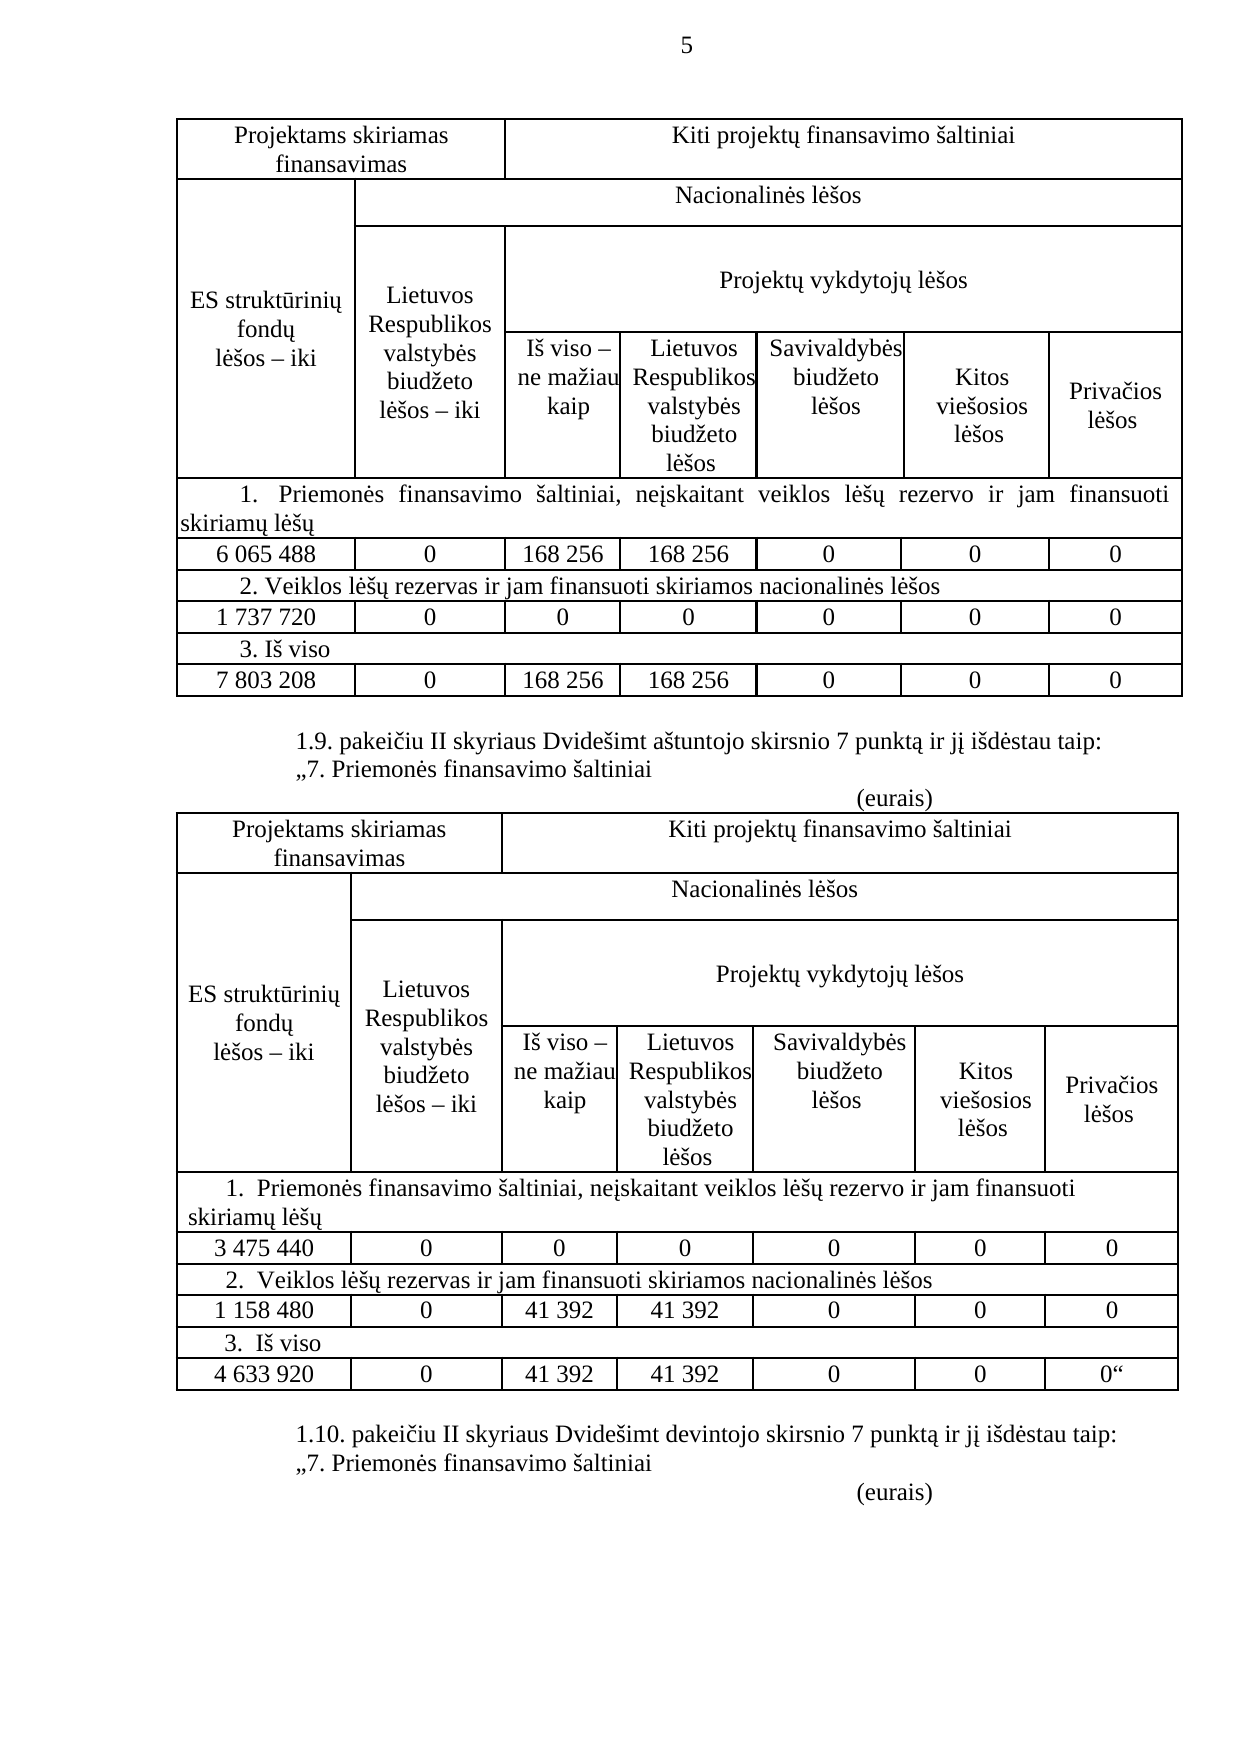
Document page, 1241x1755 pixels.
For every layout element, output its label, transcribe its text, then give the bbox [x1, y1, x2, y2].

table_cell 0 [621, 602, 755, 632]
table_cell 0 [618, 1233, 752, 1263]
table_cell 1. Priemonės finansavimo šaltiniai, neįskaitant veiklos lėšų rezervo ir jam finansuoti skiriamų lėšų [178, 479, 1181, 537]
table_cell Lietuvos Respublikos valstybės biudžeto lėšos – iki [356, 227, 504, 477]
table_cell Lietuvos Respublikos valstybės biudžeto lėšos – iki [352, 921, 501, 1171]
table_cell 0 [754, 1296, 914, 1326]
table_cell 0 [356, 665, 504, 695]
table_cell Nacionalinės lėšos [352, 874, 1177, 919]
table_cell 0 [503, 1233, 616, 1263]
table_cell 0 [916, 1233, 1044, 1263]
table_cell 0 [758, 539, 900, 569]
table_header Kiti projektų finansavimo šaltiniai [503, 814, 1177, 872]
table_cell 3. Iš viso [178, 1328, 1177, 1357]
table_cell ES struktūrinių fondų lėšos – iki [178, 874, 350, 1171]
table_cell 0 [356, 602, 504, 632]
table_cell 1 737 720 [178, 602, 354, 632]
text 1.10. pakeičiu II skyriaus Dvidešimt devintojo skirsnio 7 punktą ir jį išdėstau taip: [295, 1419, 1196, 1448]
table_cell Savivaldybės biudžeto lėšos [758, 333, 903, 477]
table_cell 1. Priemonės finansavimo šaltiniai, neįskaitant veiklos lėšų rezervo ir jam finansuoti skiriamų lėšų [178, 1173, 1177, 1231]
table_cell 168 256 [621, 539, 755, 569]
table_cell 0 [352, 1233, 501, 1263]
table_cell Nacionalinės lėšos [356, 180, 1181, 225]
table_header Kiti projektų finansavimo šaltiniai [506, 120, 1181, 178]
table_cell 0 [506, 602, 619, 632]
table_cell 0 [1050, 665, 1181, 695]
table_cell Lietuvos Respublikos valstybės biudžeto lėšos [621, 333, 755, 477]
table_header Projektams skiriamas finansavimas [178, 120, 504, 178]
table_cell 3. Iš viso [178, 634, 1181, 663]
text (eurais) [177, 783, 1196, 812]
table_cell 0 [1050, 602, 1181, 632]
table_cell 0 [754, 1233, 914, 1263]
table_cell 0 [356, 539, 504, 569]
text (eurais) [177, 1477, 1196, 1506]
table_cell 0 [352, 1359, 501, 1389]
table_cell Kitos viešosios lėšos [916, 1027, 1044, 1171]
table_cell 0 [758, 602, 900, 632]
table_cell 0 [1050, 539, 1181, 569]
table_cell 0“ [1046, 1359, 1177, 1389]
table_cell 2. Veiklos lėšų rezervas ir jam finansuoti skiriamos nacionalinės lėšos [178, 571, 1181, 600]
table_cell 3 475 440 [178, 1233, 350, 1263]
text 1.9. pakeičiu II skyriaus Dvidešimt aštuntojo skirsnio 7 punktą ir jį išdėstau taip: [295, 726, 1196, 754]
table_cell 6 065 488 [178, 539, 354, 569]
table_cell 0 [1046, 1233, 1177, 1263]
table_cell 4 633 920 [178, 1359, 350, 1389]
text „7. Priemonės finansavimo šaltiniai [295, 754, 1196, 783]
table_cell Privačios lėšos [1050, 333, 1181, 477]
table_cell Iš viso – ne mažiau kaip [503, 1027, 616, 1171]
table_cell Projektų vykdytojų lėšos [506, 227, 1181, 331]
table_cell 2. Veiklos lėšų rezervas ir jam finansuoti skiriamos nacionalinės lėšos [178, 1265, 1177, 1293]
table_cell 168 256 [506, 539, 619, 569]
table_cell 0 [758, 665, 900, 695]
table_cell 0 [902, 665, 1048, 695]
table_cell 168 256 [621, 665, 755, 695]
table_cell Privačios lėšos [1046, 1027, 1177, 1171]
table_cell 41 392 [618, 1359, 752, 1389]
table_cell 41 392 [618, 1296, 752, 1326]
table_cell 0 [916, 1359, 1044, 1389]
table_cell 168 256 [506, 665, 619, 695]
table_cell 0 [916, 1296, 1044, 1326]
table_cell 7 803 208 [178, 665, 354, 695]
table_cell 41 392 [503, 1359, 616, 1389]
table_cell Kitos viešosios lėšos [905, 333, 1048, 477]
table_cell 0 [902, 539, 1048, 569]
table_cell Projektų vykdytojų lėšos [503, 921, 1177, 1025]
table_cell Iš viso – ne mažiau kaip [506, 333, 619, 477]
text „7. Priemonės finansavimo šaltiniai [295, 1448, 1196, 1477]
table_cell Savivaldybės biudžeto lėšos [754, 1027, 914, 1171]
table_cell ES struktūrinių fondų lėšos – iki [178, 180, 354, 477]
table_cell 0 [754, 1359, 914, 1389]
table_cell 1 158 480 [178, 1296, 350, 1326]
table_cell 41 392 [503, 1296, 616, 1326]
table_cell Lietuvos Respublikos valstybės biudžeto lėšos [618, 1027, 752, 1171]
table_header Projektams skiriamas finansavimas [178, 814, 501, 872]
table_cell 0 [902, 602, 1048, 632]
table_cell 0 [352, 1296, 501, 1326]
table_cell 0 [1046, 1296, 1177, 1326]
